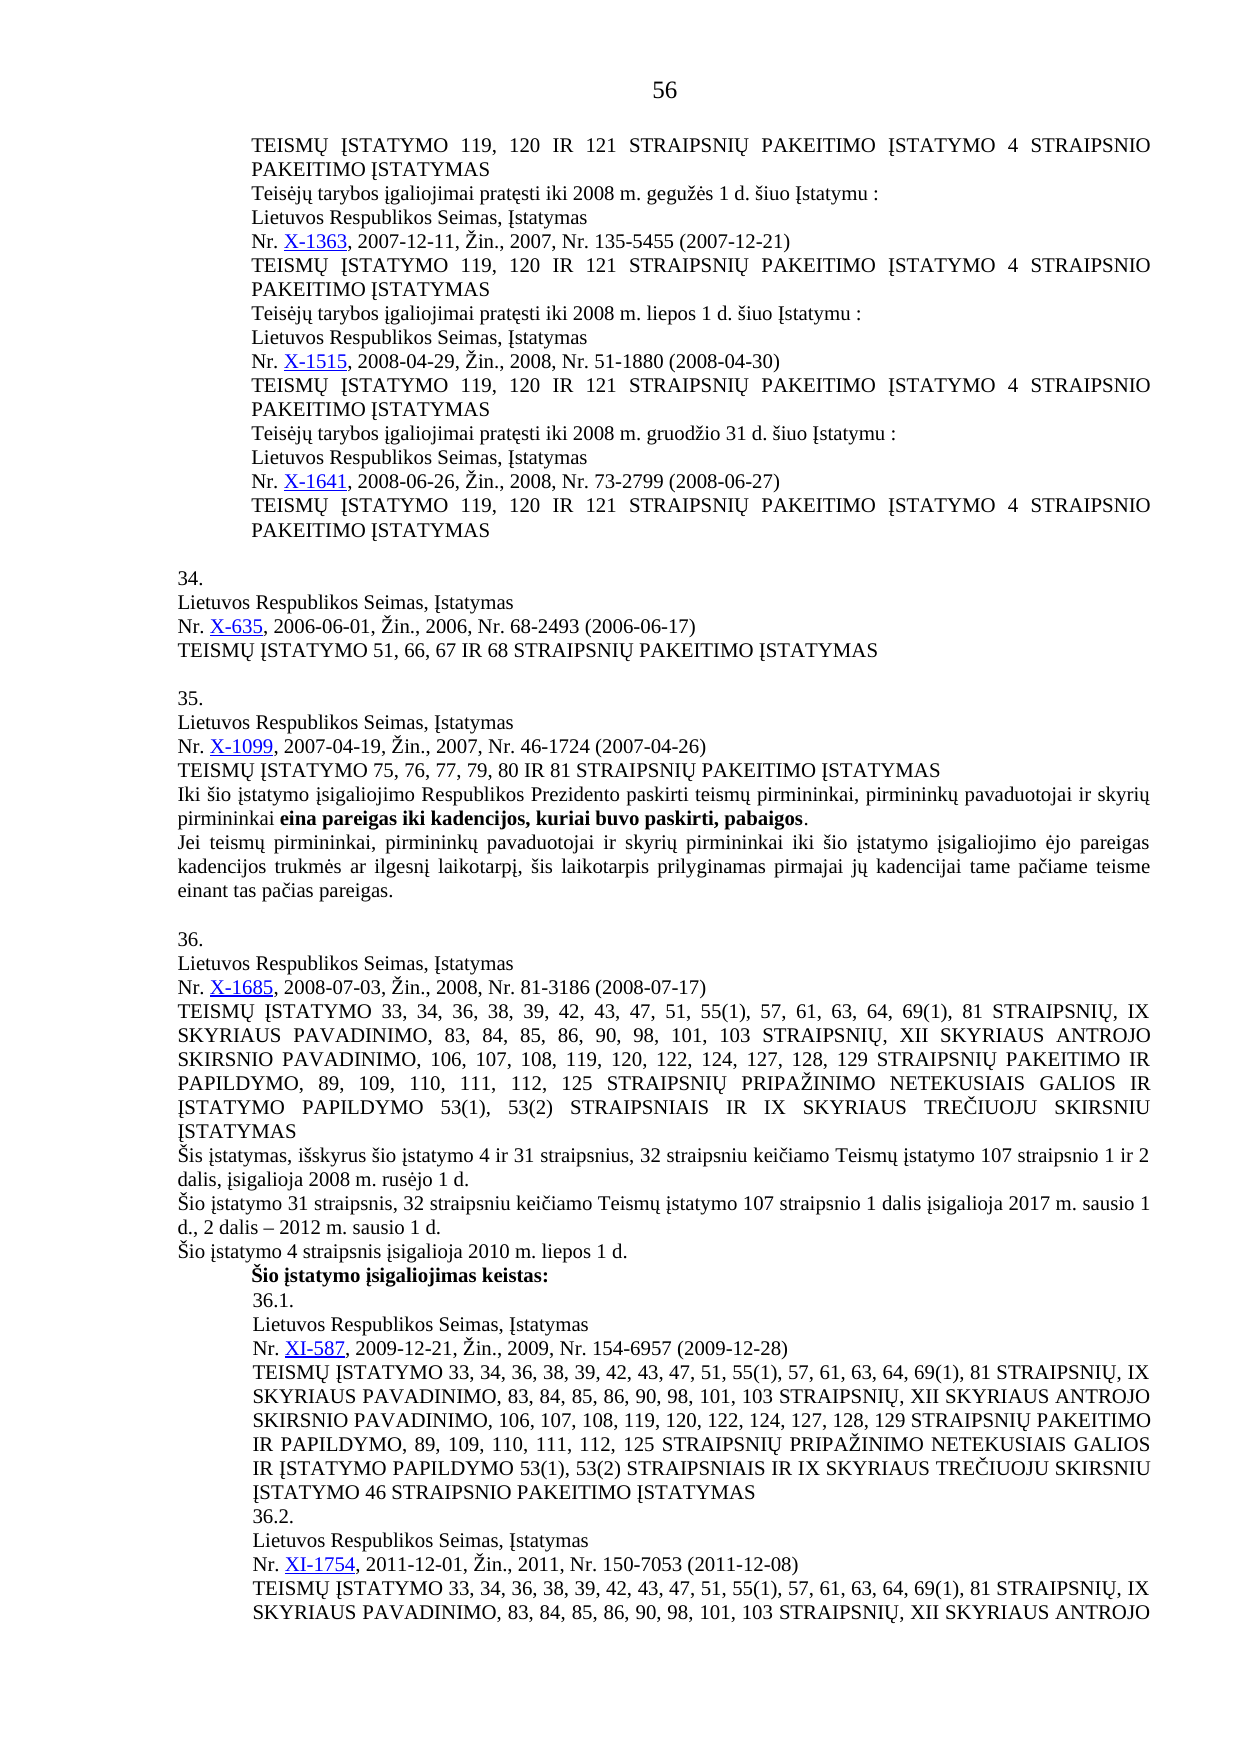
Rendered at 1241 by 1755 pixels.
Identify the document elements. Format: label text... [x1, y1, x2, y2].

text 36. [177, 927, 1152, 951]
text Lietuvos Respublikos Seimas, Įstatymas [177, 205, 1152, 229]
text TEISMŲ ĮSTATYMO 51, 66, 67 IR 68 STRAIPSNIŲ PAKEITIMO ĮSTATYMAS [177, 638, 1152, 662]
text Nr. X-1515, 2008-04-29, Žin., 2008, Nr. 51-1880 (2008-04-30) [177, 349, 1152, 373]
text 36.2. [252, 1504, 1152, 1528]
text Lietuvos Respublikos Seimas, Įstatymas [177, 1312, 1152, 1336]
text Nr. X-1363, 2007-12-11, Žin., 2007, Nr. 135-5455 (2007-12-21) [177, 229, 1152, 253]
text Lietuvos Respublikos Seimas, Įstatymas [177, 325, 1152, 349]
text Nr. XI-587, 2009-12-21, Žin., 2009, Nr. 154-6957 (2009-12-28) [177, 1336, 1152, 1360]
text Jei teismų pirmininkai, pirmininkų pavaduotojai ir skyrių pirmininkai iki šio įstatymo įsigaliojimo ėjo pareigas kadencijos trukmės ar ilgesnį laikotarpį, šis laikotarpis prilyginamas pirmajai jų kadencijai tame pačiame teisme einant tas pačias pareigas. [177, 830, 1152, 902]
text TEISMŲ ĮSTATYMO 33, 34, 36, 38, 39, 42, 43, 47, 51, 55(1), 57, 61, 63, 64, 69(1), 81 STRAIPSNIŲ, IX SKYRIAUS PAVADINIMO, 83, 84, 85, 86, 90, 98, 101, 103 STRAIPSNIŲ, XII SKYRIAUS ANTROJO SKIRSNIO PAVADINIMO, 106, 107, 108, 119, 120, 122, 124, 127, 128, 129 STRAIPSNIŲ PAKEITIMO IR PAPILDYMO, 89, 109, 110, 111, 112, 125 STRAIPSNIŲ PRIPAŽINIMO NETEKUSIAIS GALIOS IR ĮSTATYMO PAPILDYMO 53(1), 53(2) STRAIPSNIAIS IR IX SKYRIAUS TREČIUOJU SKIRSNIU ĮSTATYMAS [177, 999, 1152, 1143]
text Nr. XI-1754, 2011-12-01, Žin., 2011, Nr. 150-7053 (2011-12-08) [252, 1552, 1152, 1576]
text Iki šio įstatymo įsigaliojimo Respublikos Prezidento paskirti teismų pirmininkai, pirmininkų pavaduotojai ir skyrių pirmininkai eina pareigas iki kadencijos, kuriai buvo paskirti, pabaigos. [177, 782, 1152, 830]
text TEISMŲ ĮSTATYMO 33, 34, 36, 38, 39, 42, 43, 47, 51, 55(1), 57, 61, 63, 64, 69(1), 81 STRAIPSNIŲ, IX SKYRIAUS PAVADINIMO, 83, 84, 85, 86, 90, 98, 101, 103 STRAIPSNIŲ, XII SKYRIAUS ANTROJO SKIRSNIO PAVADINIMO, 106, 107, 108, 119, 120, 122, 124, 127, 128, 129 STRAIPSNIŲ PAKEITIMO IR PAPILDYMO, 89, 109, 110, 111, 112, 125 STRAIPSNIŲ PRIPAŽINIMO NETEKUSIAIS GALIOS IR ĮSTATYMO PAPILDYMO 53(1), 53(2) STRAIPSNIAIS IR IX SKYRIAUS TREČIUOJU SKIRSNIU ĮSTATYMO 46 STRAIPSNIO PAKEITIMO ĮSTATYMAS [252, 1360, 1152, 1504]
text Nr. X-635, 2006-06-01, Žin., 2006, Nr. 68-2493 (2006-06-17) [177, 614, 1152, 638]
text Šio įstatymo 4 straipsnis įsigalioja 2010 m. liepos 1 d. [177, 1239, 1152, 1263]
text Teisėjų tarybos įgaliojimai pratęsti iki 2008 m. gegužės 1 d. šiuo Įstatymu : [177, 181, 1152, 205]
text 34. [177, 566, 1152, 590]
text TEISMŲ ĮSTATYMO 119, 120 IR 121 STRAIPSNIŲ PAKEITIMO ĮSTATYMO 4 STRAIPSNIO PAKEITIMO ĮSTATYMAS [251, 253, 1152, 301]
text Lietuvos Respublikos Seimas, Įstatymas [177, 710, 1152, 734]
text Teisėjų tarybos įgaliojimai pratęsti iki 2008 m. liepos 1 d. šiuo Įstatymu : [177, 301, 1152, 325]
text TEISMŲ ĮSTATYMO 75, 76, 77, 79, 80 IR 81 STRAIPSNIŲ PAKEITIMO ĮSTATYMAS [177, 758, 1152, 782]
text TEISMŲ ĮSTATYMO 119, 120 IR 121 STRAIPSNIŲ PAKEITIMO ĮSTATYMO 4 STRAIPSNIO PAKEITIMO ĮSTATYMAS [251, 493, 1152, 542]
text Šis įstatymas, išskyrus šio įstatymo 4 ir 31 straipsnius, 32 straipsniu keičiamo Teismų įstatymo 107 straipsnio 1 ir 2 dalis, įsigalioja 2008 m. rusėjo 1 d. [177, 1143, 1152, 1191]
text TEISMŲ ĮSTATYMO 119, 120 IR 121 STRAIPSNIŲ PAKEITIMO ĮSTATYMO 4 STRAIPSNIO PAKEITIMO ĮSTATYMAS [251, 373, 1152, 421]
text Lietuvos Respublikos Seimas, Įstatymas [177, 590, 1152, 614]
text Nr. X-1685, 2008-07-03, Žin., 2008, Nr. 81-3186 (2008-07-17) [177, 975, 1152, 999]
text Teisėjų tarybos įgaliojimai pratęsti iki 2008 m. gruodžio 31 d. šiuo Įstatymu : [177, 421, 1152, 445]
text Šio įstatymo įsigaliojimas keistas: [177, 1263, 1152, 1287]
text Nr. X-1099, 2007-04-19, Žin., 2007, Nr. 46-1724 (2007-04-26) [177, 734, 1152, 758]
text TEISMŲ ĮSTATYMO 33, 34, 36, 38, 39, 42, 43, 47, 51, 55(1), 57, 61, 63, 64, 69(1), 81 STRAIPSNIŲ, IX SKYRIAUS PAVADINIMO, 83, 84, 85, 86, 90, 98, 101, 103 STRAIPSNIŲ, XII SKYRIAUS ANTROJO [252, 1576, 1152, 1624]
text Lietuvos Respublikos Seimas, Įstatymas [177, 951, 1152, 975]
text 36.1. [177, 1287, 1152, 1312]
text Lietuvos Respublikos Seimas, Įstatymas [177, 445, 1152, 469]
text Šio įstatymo 31 straipsnis, 32 straipsniu keičiamo Teismų įstatymo 107 straipsnio 1 dalis įsigalioja 2017 m. sausio 1 d., 2 dalis – 2012 m. sausio 1 d. [177, 1191, 1152, 1239]
text Nr. X-1641, 2008-06-26, Žin., 2008, Nr. 73-2799 (2008-06-27) [177, 469, 1152, 493]
text 35. [177, 686, 1152, 710]
text TEISMŲ ĮSTATYMO 119, 120 IR 121 STRAIPSNIŲ PAKEITIMO ĮSTATYMO 4 STRAIPSNIO PAKEITIMO ĮSTATYMAS [251, 132, 1152, 181]
text Lietuvos Respublikos Seimas, Įstatymas [252, 1528, 1152, 1552]
